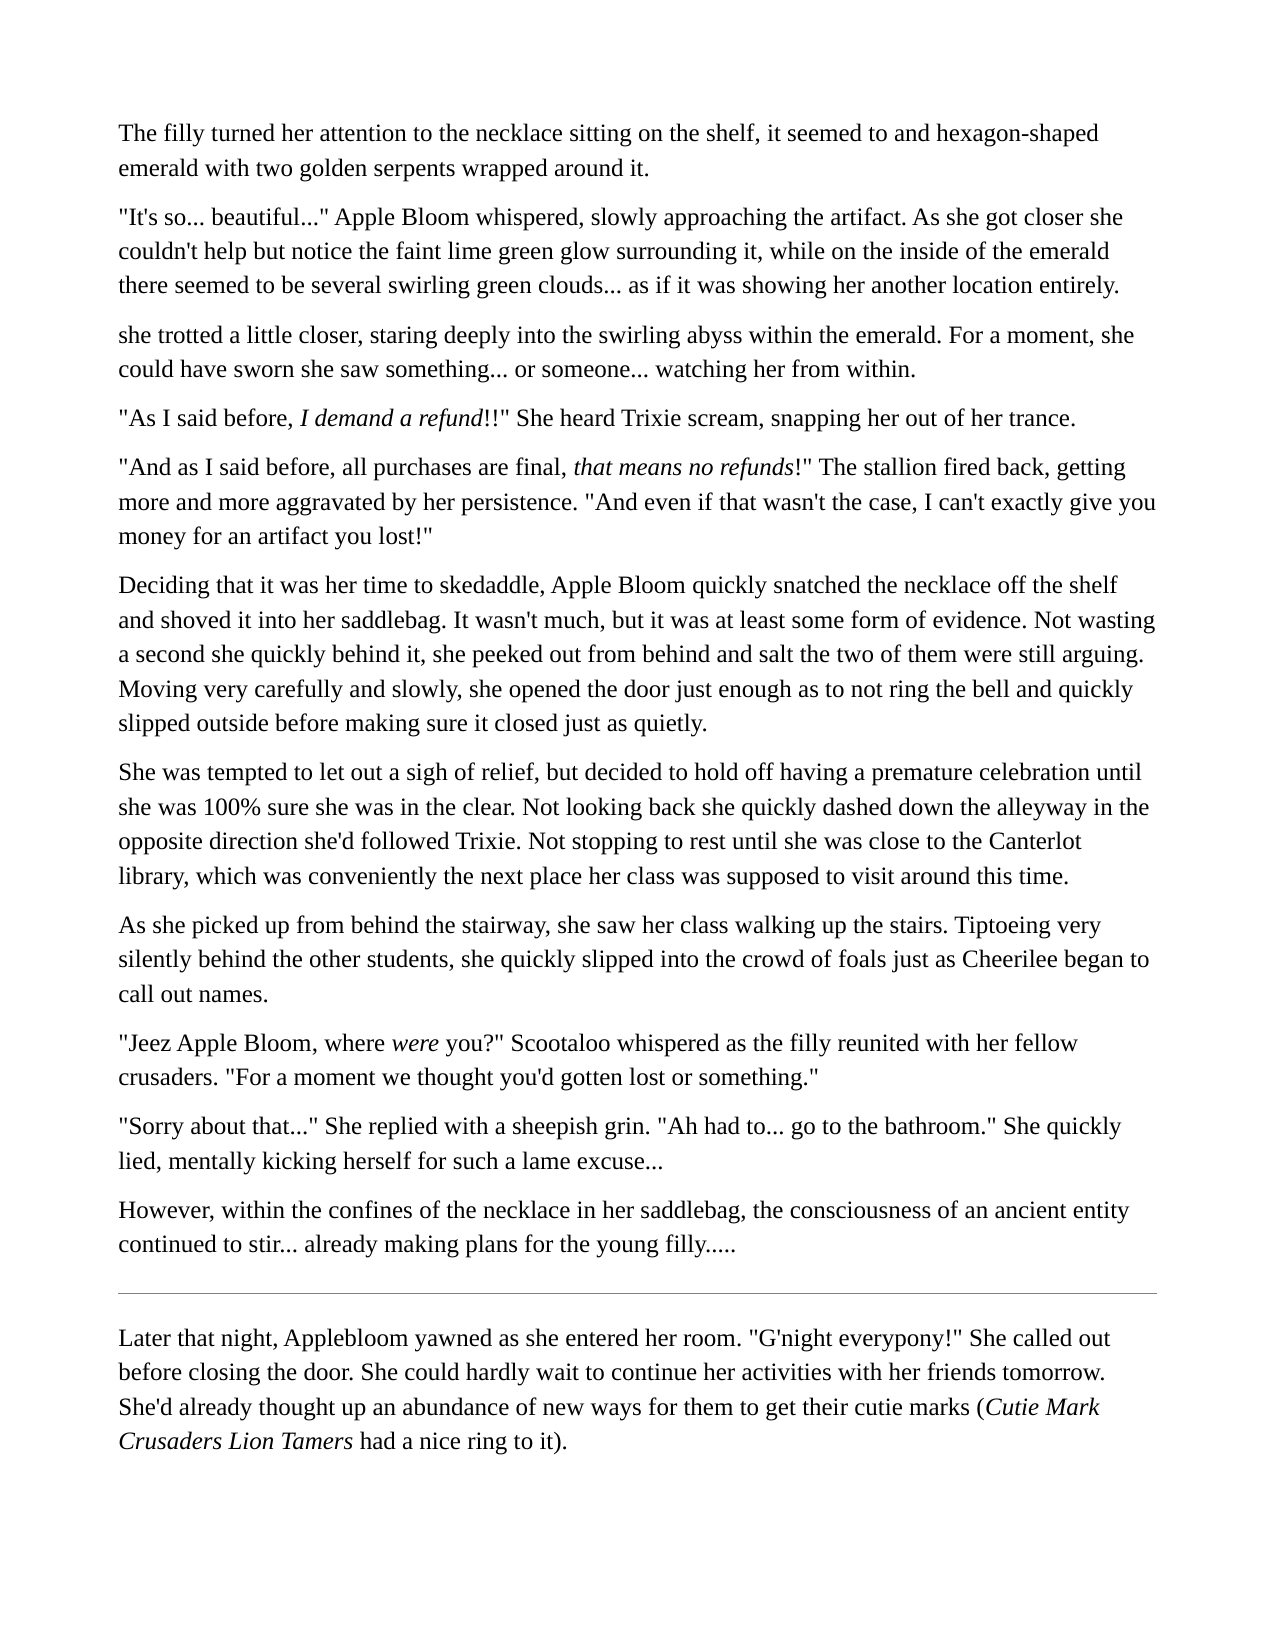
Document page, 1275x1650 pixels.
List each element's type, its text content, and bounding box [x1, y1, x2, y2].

text "Jeez Apple Bloom, where were you?" Scootaloo whispered as the filly reunited with her fellow crusaders. "For a moment we thought you'd gotten lost or something." [118, 1028, 1157, 1091]
text "As I said before, I demand a refund!!" She heard Trixie scream, snapping her out of her trance. [118, 403, 1157, 432]
text However, within the confines of the necklace in her saddlebag, the consciousness of an ancient entity continued to stir... already making plans for the young filly..... [118, 1195, 1157, 1258]
text Deciding that it was her time to skedaddle, Apple Bloom quickly snatched the necklace off the shelf and shoved it into her saddlebag. It wasn't much, but it was at least some form of evidence. Not wasting a second she quickly behind it, she peeked out from behind and salt the two of them were still arguing. Moving very carefully and slowly, she opened the door just enough as to not ring the bell and quickly slipped outside before making sure it closed just as quietly. [118, 570, 1157, 737]
text The filly turned her attention to the necklace sitting on the shelf, it seemed to and hexagon-shaped emerald with two golden serpents wrapped around it. [118, 118, 1157, 181]
text Later that night, Applebloom yawned as she entered her room. "G'night everypony!" She called out before closing the door. She could hardly wait to continue her activities with her friends tomorrow. She'd already thought up an abundance of new ways for them to get their cutie marks (Cutie Mark Crusaders Lion Tamers had a nice ring to it). [118, 1323, 1157, 1455]
text "And as I said before, all purchases are final, that means no refunds!" The stallion fired back, getting more and more aggravated by her persistence. "And even if that wasn't the case, I can't exactly give you money for an artifact you lost!" [118, 452, 1157, 550]
text "It's so... beautiful..." Apple Bloom whispered, slowly approaching the artifact. As she got closer she couldn't help but notice the faint lime green glow surrounding it, while on the inside of the emerald there seemed to be several swirling green clouds... as if it was showing her another location entirely. [118, 202, 1157, 299]
text she trotted a little closer, staring deeply into the swirling abyss within the emerald. For a moment, she could have sworn she saw something... or someone... watching her from within. [118, 320, 1157, 383]
text "Sorry about that..." She replied with a sheepish grin. "Ah had to... go to the bathroom." She quickly lied, mentally kicking herself for such a lame excuse... [118, 1111, 1157, 1174]
text As she picked up from behind the stairway, she saw her class walking up the stairs. Tiptoeing very silently behind the other students, she quickly slipped into the crowd of foals just as Cheerilee began to call out names. [118, 910, 1157, 1007]
text She was tempted to let out a sigh of relief, but decided to hold off having a premature celebration until she was 100% sure she was in the clear. Not looking back she quickly dashed down the alleyway in the opposite direction she'd followed Trixie. Not stopping to rest until she was close to the Canterlot library, which was conveniently the next place her class was supposed to visit around this time. [118, 757, 1157, 889]
